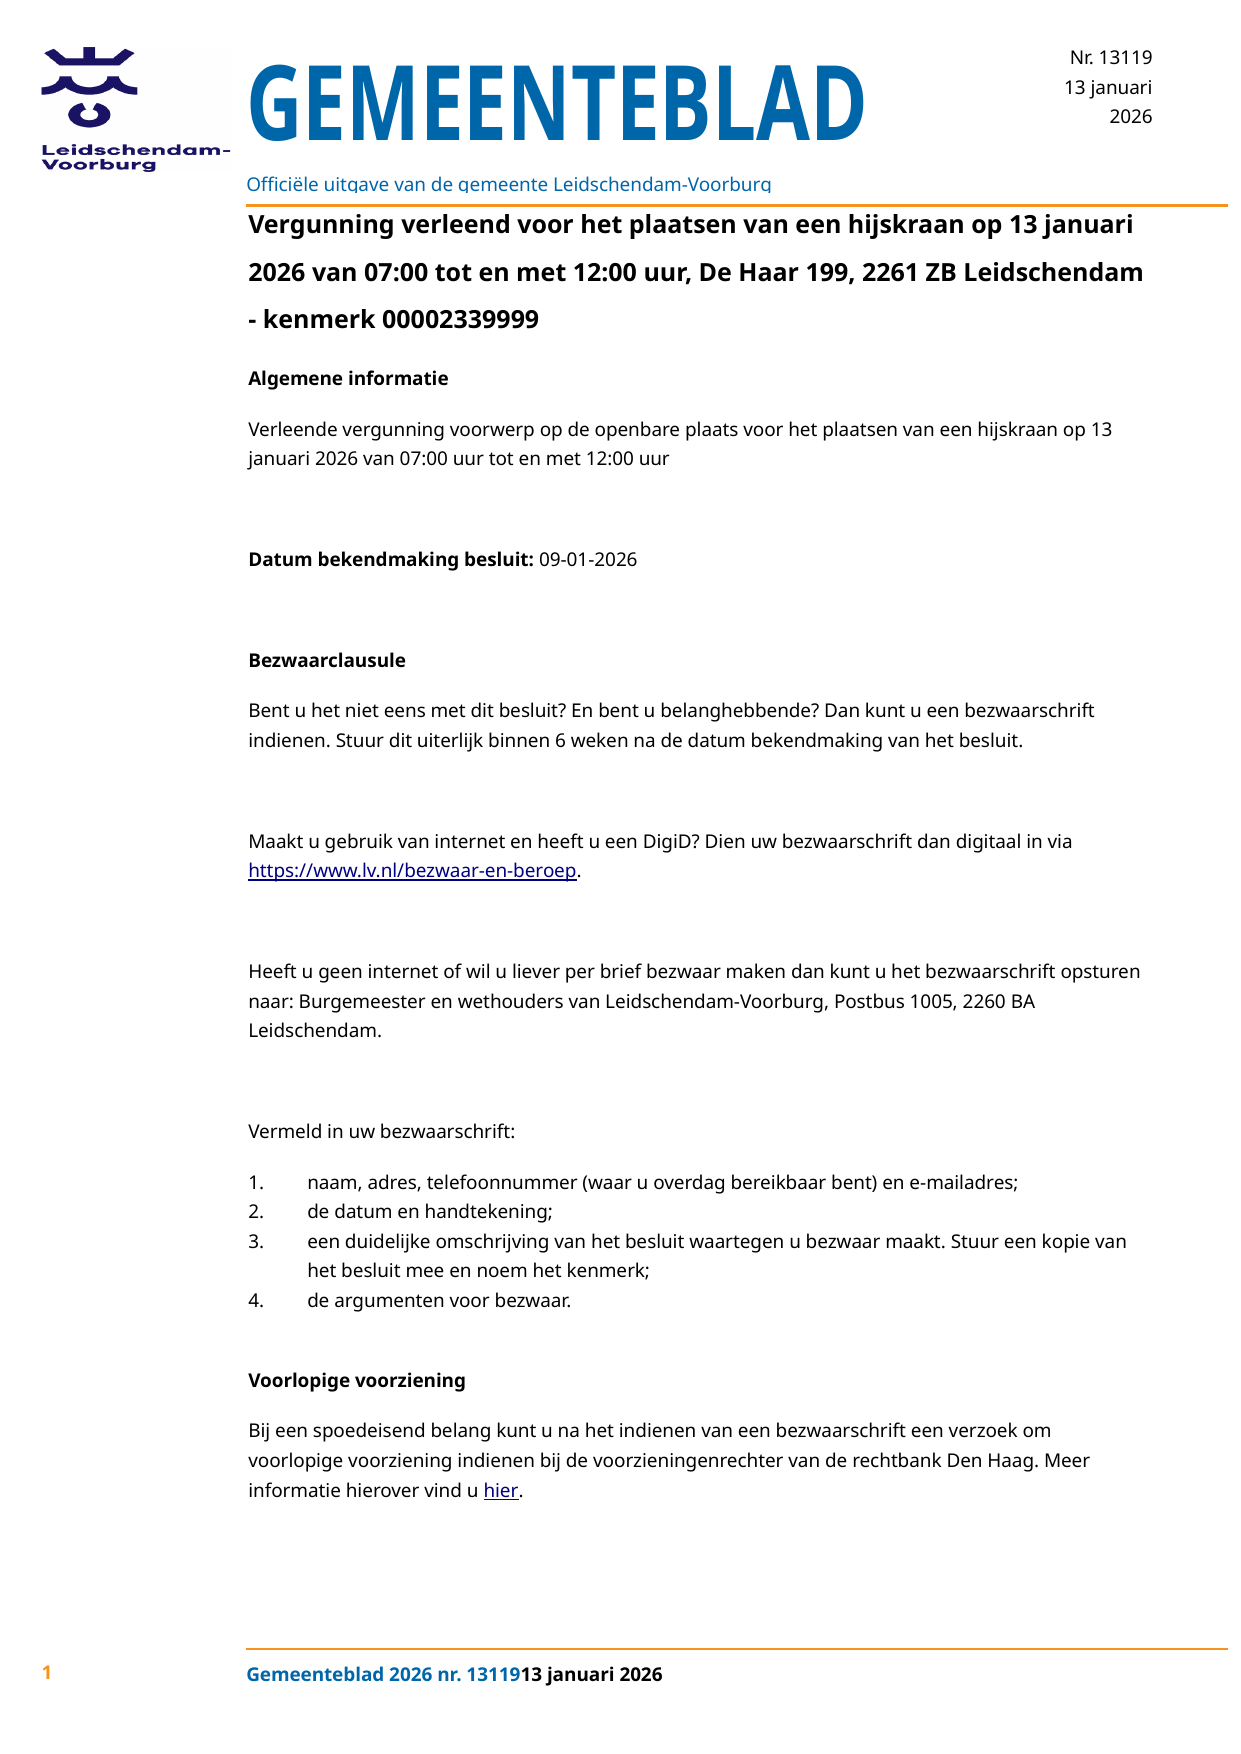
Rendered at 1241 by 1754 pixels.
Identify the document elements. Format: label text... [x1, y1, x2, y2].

text Algemene informatie [248, 366, 1152, 391]
picture [41, 47, 231, 172]
text Bij een spoedeisend belang kunt u na het indienen van een bezwaarschrift een verzoek om voorlopige voorziening indienen bij de voorzieningenrechter van de rechtbank Den Haag. Meer informatie hierover vind u hier. [248, 1418, 1152, 1502]
text Heeft u geen internet of wil u liever per brief bezwaar maken dan kunt u het bezwaarschrift opsturen naar: Burgemeester en wethouders van Leidschendam-Voorburg, Postbus 1005, 2260 BA Leidschendam. [248, 958, 1152, 1043]
text Bent u het niet eens met dit besluit? En bent u belanghebbende? Dan kunt u een bezwaarschrift indienen. Stuur dit uiterlijk binnen 6 weken na de datum bekendmaking van het besluit. [248, 698, 1152, 753]
list naam, adres, telefoonnummer (waar u overdag bereikbaar bent) en e-mailadres; [248, 1169, 1152, 1194]
list een duidelijke omschrijving van het besluit waartegen u bezwaar maakt. Stuur een kopie van het besluit mee en noem het kenmerk; [248, 1228, 1152, 1283]
text Bezwaarclausule [248, 647, 1152, 673]
list de argumenten voor bezwaar. [248, 1287, 1152, 1313]
list de datum en handtekening; [248, 1198, 1152, 1224]
text Datum bekendmaking besluit: 09-01-2026 [248, 546, 1152, 572]
text Voorlopige voorziening [248, 1367, 1152, 1393]
text Vergunning verleend voor het plaatsen van een hijskraan op 13 januari 2026 van 07:00 tot en met 12:00 uur, De Haar 199, 2261 ZB Leidschendam - kenmerk 00002339999 [248, 207, 1152, 336]
text Verleende vergunning voorwerp op de openbare plaats voor het plaatsen van een hijskraan op 13 januari 2026 van 07:00 uur tot en met 12:00 uur [248, 416, 1152, 471]
text Maakt u gebruik van internet en heeft u een DigiD? Dien uw bezwaarschrift dan digitaal in via https://www.lv.nl/bezwaar-en-beroep. [248, 828, 1152, 883]
text Vermeld in uw bezwaarschrift: [248, 1118, 1152, 1144]
